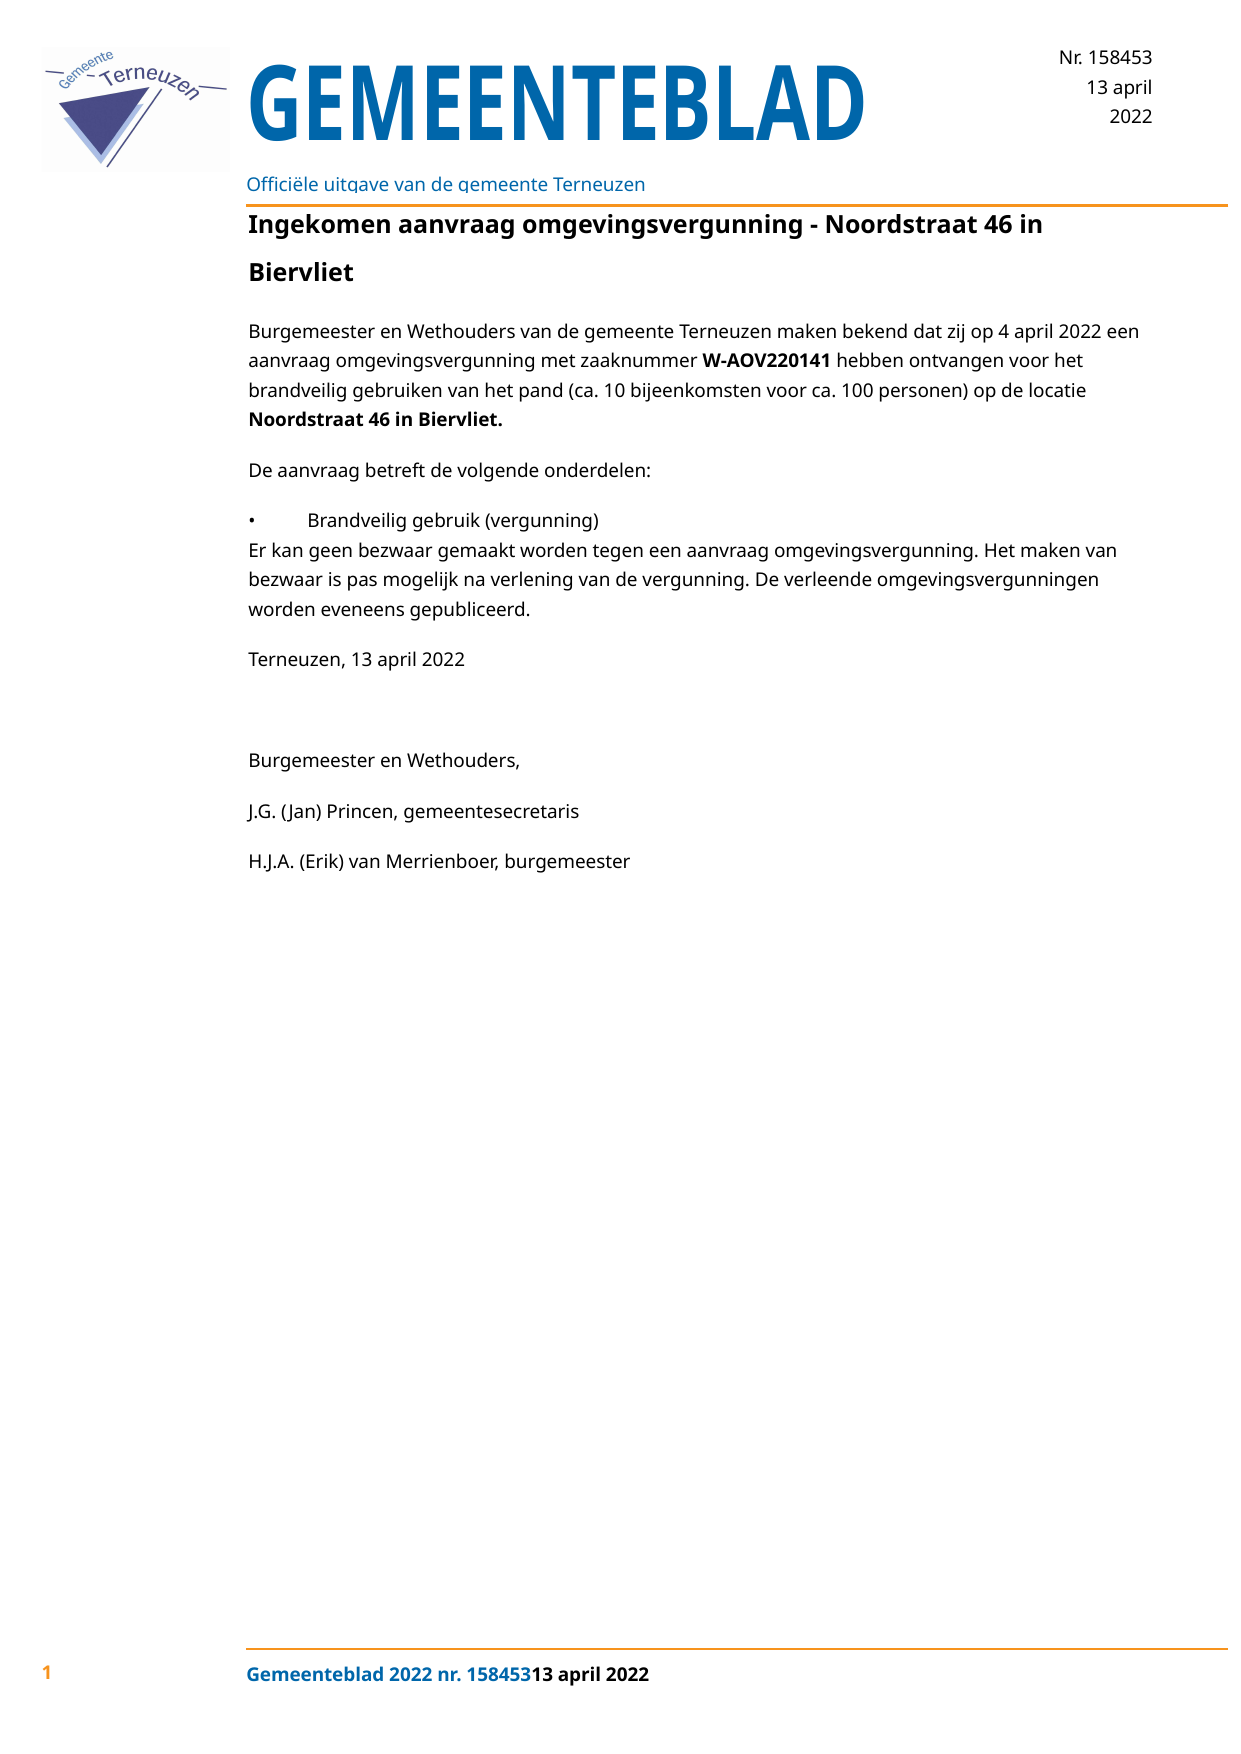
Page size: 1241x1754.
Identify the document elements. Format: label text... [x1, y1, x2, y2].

text De aanvraag betreft de volgende onderdelen: [248, 457, 1152, 483]
text Terneuzen, 13 april 2022 [248, 647, 1152, 672]
text Ingekomen aanvraag omgevingsvergunning - Noordstraat 46 in Biervliet [248, 207, 1152, 288]
list Brandveilig gebruik (vergunning) [248, 507, 1152, 533]
text J.G. (Jan) Princen, gemeentesecretaris [248, 798, 1152, 824]
text H.J.A. (Erik) van Merrienboer, burgemeester [248, 848, 1152, 874]
text Burgemeester en Wethouders van de gemeente Terneuzen maken bekend dat zij op 4 april 2022 een aanvraag omgevingsvergunning met zaaknummer W-AOV220141 hebben ontvangen voor het brandveilig gebruiken van het pand (ca. 10 bijeenkomsten voor ca. 100 personen) op de locatie Noordstraat 46 in Biervliet. [248, 318, 1152, 432]
text Burgemeester en Wethouders, [248, 747, 1152, 773]
picture [41, 47, 231, 172]
text Er kan geen bezwaar gemaakt worden tegen een aanvraag omgevingsvergunning. Het maken van bezwaar is pas mogelijk na verlening van de vergunning. De verleende omgevingsvergunningen worden eveneens gepubliceerd. [248, 537, 1152, 622]
